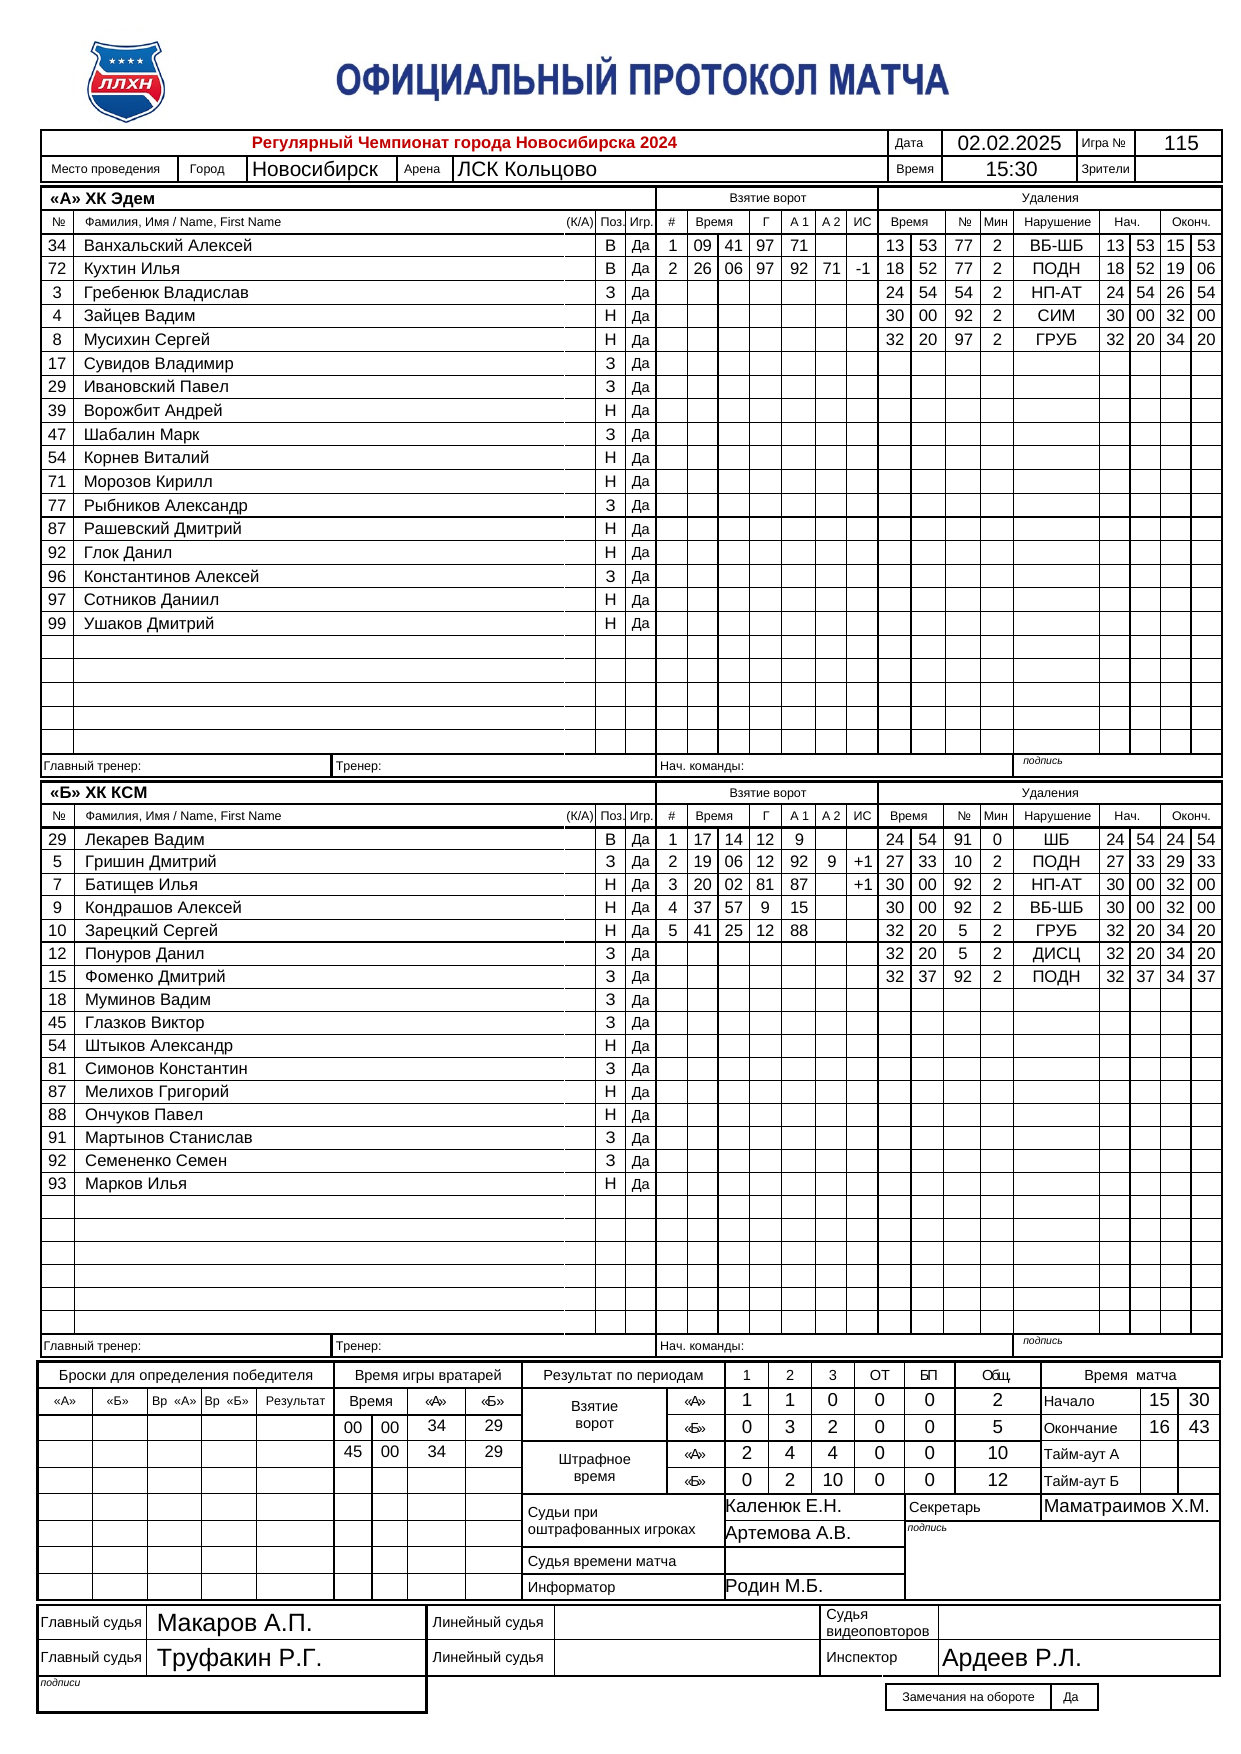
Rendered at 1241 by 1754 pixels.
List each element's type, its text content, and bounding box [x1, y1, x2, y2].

table_cell [879, 612, 910, 634]
table_cell [1131, 989, 1160, 1011]
table_cell [657, 707, 687, 729]
table_cell [626, 1242, 655, 1264]
table_cell [912, 636, 945, 658]
table_cell [1131, 1104, 1160, 1126]
table_cell [688, 659, 717, 682]
table_cell [42, 1242, 74, 1264]
table_cell [816, 829, 846, 849]
table_cell [981, 707, 1013, 729]
table_cell Н [596, 1173, 625, 1195]
table_cell [688, 943, 717, 964]
table_cell [719, 399, 749, 422]
table_cell [1100, 399, 1129, 422]
table_cell [912, 588, 945, 611]
table_cell Симонов Константин [75, 1058, 564, 1079]
table_cell 9 [782, 829, 815, 849]
table_cell [565, 1196, 595, 1218]
table_cell [981, 1219, 1013, 1241]
table_cell Мин [981, 805, 1013, 826]
table_cell 32 [879, 966, 910, 987]
table_cell Оконч. [1161, 211, 1221, 233]
table_cell Да [626, 376, 655, 398]
table_cell 77 [42, 494, 73, 516]
table_cell Информатор [523, 1575, 724, 1599]
table_cell [847, 470, 877, 493]
table_cell З [596, 1150, 625, 1172]
table_cell [847, 565, 877, 587]
table_cell 00 [912, 305, 945, 327]
table_cell [657, 1288, 687, 1310]
table_cell [912, 1081, 943, 1103]
table_cell [688, 281, 717, 303]
table_cell Да [626, 446, 655, 469]
table_cell [565, 1173, 595, 1195]
table_cell Нарушение [1014, 211, 1099, 233]
table_cell 34 [1161, 943, 1190, 964]
table_cell 54 [912, 281, 945, 303]
table_cell [750, 376, 781, 398]
table_cell 1 [769, 1389, 811, 1413]
table_cell [912, 1012, 943, 1033]
table_cell [981, 565, 1013, 587]
table_cell [1192, 1127, 1221, 1149]
table_header «А» ХК Эдем [42, 188, 655, 209]
table_cell [782, 541, 815, 564]
table_cell [1014, 1311, 1099, 1333]
table_cell [847, 1196, 877, 1218]
table_cell [816, 1058, 846, 1079]
table_cell Ивановский Павел [74, 376, 564, 398]
table_header Регулярный Чемпионат города Новосибирска 2024 [42, 131, 887, 155]
table_cell [782, 730, 815, 753]
table_cell [1131, 1173, 1160, 1195]
table_cell Начало [1042, 1389, 1140, 1413]
table_cell 10 [812, 1468, 854, 1493]
table_cell [946, 423, 980, 445]
table_cell 97 [946, 328, 980, 351]
table_cell Время [879, 805, 943, 826]
table_cell 53 [1131, 235, 1160, 256]
table_cell Да [626, 257, 655, 280]
table_cell [981, 1127, 1013, 1149]
table_cell 54 [42, 1035, 74, 1057]
table_cell [782, 328, 815, 351]
table_cell [1014, 494, 1099, 516]
table_cell [1192, 541, 1221, 564]
table_cell [816, 1104, 846, 1126]
table_cell [657, 588, 687, 611]
table_cell [912, 612, 945, 634]
table_cell [879, 1035, 910, 1057]
table_cell 9 [816, 850, 846, 872]
table_cell [944, 1081, 980, 1103]
table_cell [1014, 730, 1099, 753]
table_cell [750, 305, 781, 327]
table_cell [1014, 659, 1099, 682]
table_cell подпись [1014, 755, 1221, 776]
table_cell [1131, 612, 1160, 634]
table_cell [879, 352, 910, 374]
table_cell Да [626, 328, 655, 351]
table_cell [565, 966, 595, 987]
table_cell [782, 352, 815, 374]
table_cell 00 [1192, 874, 1221, 895]
table_cell 09 [688, 235, 717, 256]
table_cell [946, 518, 980, 540]
picture [5, 28, 1179, 129]
table_cell [1192, 707, 1221, 729]
table_cell 2 [956, 1389, 1040, 1413]
table_cell [1131, 707, 1160, 729]
table_cell [816, 920, 846, 941]
table_cell [93, 1441, 147, 1467]
table_cell 2 [981, 257, 1013, 280]
table_cell [408, 1574, 465, 1599]
table_cell [148, 1574, 201, 1599]
table_cell [816, 281, 846, 303]
table_cell [657, 989, 687, 1011]
table_cell [816, 494, 846, 516]
table_cell [981, 541, 1013, 564]
table_cell 20 [1131, 920, 1160, 941]
table_cell [257, 1441, 333, 1467]
table_cell [912, 1104, 943, 1126]
table_cell [565, 943, 595, 964]
table_cell З [596, 494, 625, 516]
table_cell [1161, 494, 1190, 516]
table_cell [42, 1311, 74, 1333]
table_cell Гребенюк Владислав [74, 281, 564, 303]
table_cell 92 [42, 541, 73, 564]
table_cell [719, 1081, 749, 1103]
table_cell 00 [335, 1416, 371, 1440]
table_cell 10 [944, 850, 980, 872]
table_cell [626, 1265, 655, 1287]
table_cell [42, 730, 73, 753]
table_cell Н [596, 896, 625, 918]
table_cell [1100, 683, 1129, 706]
table_cell [596, 730, 625, 753]
table_cell [1141, 1441, 1177, 1467]
table_cell [466, 1574, 521, 1599]
table_cell [879, 730, 910, 753]
table_cell [257, 1547, 333, 1573]
table_cell [688, 1288, 717, 1310]
table_cell [816, 1288, 846, 1310]
table_cell 19 [688, 850, 717, 872]
table_cell подписи [39, 1677, 425, 1711]
table_cell [39, 1574, 92, 1599]
table_cell [719, 518, 749, 540]
table_cell [719, 328, 749, 351]
table_cell [981, 1058, 1013, 1079]
table_cell [981, 1242, 1013, 1264]
table_cell [1014, 541, 1099, 564]
table_cell [847, 1242, 877, 1264]
table_cell 29 [466, 1441, 521, 1467]
table_cell Результат [257, 1389, 333, 1413]
table_cell [946, 636, 980, 658]
table_cell [816, 1196, 846, 1218]
table_cell [657, 1012, 687, 1033]
table_cell [688, 1104, 717, 1126]
table_cell 20 [1131, 943, 1160, 964]
table_cell Да [626, 850, 655, 872]
table_cell Игр. [626, 805, 655, 826]
table_cell [879, 1173, 910, 1195]
table_cell [750, 328, 781, 351]
table_cell [1192, 1035, 1221, 1057]
table_cell [1192, 612, 1221, 634]
table_cell [1100, 446, 1129, 469]
table_cell [1131, 1265, 1160, 1287]
table_cell [782, 446, 815, 469]
table_cell [1131, 565, 1160, 587]
table_cell [782, 966, 815, 987]
table_cell [847, 1012, 877, 1033]
table_cell Да [626, 352, 655, 374]
table_cell Зрители [1078, 157, 1134, 181]
table_cell [1161, 1104, 1190, 1126]
table_cell [782, 1150, 815, 1172]
table_cell Инспектор [821, 1640, 938, 1675]
table_cell 2 [769, 1468, 811, 1493]
table_cell [1131, 399, 1160, 422]
table_cell [1131, 683, 1160, 706]
table_cell [912, 1265, 943, 1287]
table_cell Окончание [1042, 1415, 1140, 1440]
table_cell 2 [981, 281, 1013, 303]
table_cell [719, 989, 749, 1011]
table_cell Кухтин Илья [74, 257, 564, 280]
table_cell +1 [847, 874, 877, 895]
table_cell [1192, 399, 1221, 422]
table_cell [202, 1494, 256, 1520]
table_cell [1100, 1058, 1129, 1079]
table_cell [782, 1242, 815, 1264]
table_cell [847, 1150, 877, 1172]
table_cell 87 [782, 874, 815, 895]
table_cell [148, 1441, 201, 1467]
table_cell Линейный судья [428, 1640, 554, 1675]
table_cell Да [626, 829, 655, 849]
table_cell 24 [879, 281, 910, 303]
table_cell [879, 707, 910, 729]
table_cell 29 [466, 1416, 521, 1440]
table_cell [782, 707, 815, 729]
table_cell [782, 1288, 815, 1310]
table_cell [565, 1265, 595, 1287]
table_cell [816, 1012, 846, 1033]
table_cell [74, 659, 564, 682]
table_cell [1192, 1081, 1221, 1103]
table_cell [1131, 494, 1160, 516]
table_cell [1014, 1196, 1099, 1218]
table_cell [1131, 1196, 1160, 1218]
table_cell [981, 730, 1013, 753]
table_cell [912, 565, 945, 587]
table_cell [944, 1127, 980, 1149]
table_cell [565, 494, 595, 516]
table_cell Мин [981, 211, 1013, 233]
table_cell [782, 588, 815, 611]
table_cell 92 [944, 874, 980, 895]
table_cell подпись [906, 1522, 1219, 1599]
table_cell [912, 1173, 943, 1195]
table_cell З [596, 376, 625, 398]
table_cell № [946, 211, 980, 233]
table_cell 30 [1100, 874, 1129, 895]
table_cell [565, 1288, 595, 1310]
table_cell З [596, 1058, 625, 1079]
table_cell [847, 281, 877, 303]
table_cell 15 [1141, 1389, 1177, 1413]
table_cell [879, 376, 910, 398]
table_cell [750, 636, 781, 658]
table_cell [1100, 612, 1129, 634]
table_cell [879, 1127, 910, 1149]
table_cell [847, 730, 877, 753]
table_cell [335, 1494, 371, 1520]
table_cell [1192, 730, 1221, 753]
table_cell [466, 1494, 521, 1520]
table_cell 30 [1100, 896, 1129, 918]
table_cell [981, 376, 1013, 398]
table_cell [912, 1288, 943, 1310]
table_cell [816, 943, 846, 964]
table_cell Судья времени матча [523, 1548, 724, 1573]
table_cell [688, 1081, 717, 1103]
table_cell [1100, 565, 1129, 587]
table_cell [847, 328, 877, 351]
table_cell [1161, 683, 1190, 706]
table_cell [750, 1035, 781, 1057]
table_cell [1131, 470, 1160, 493]
table_cell [565, 328, 595, 351]
table_cell Шабалин Марк [74, 423, 564, 445]
table_cell [1161, 636, 1190, 658]
table_cell [148, 1521, 201, 1546]
table_cell [657, 1104, 687, 1126]
table_cell [847, 1058, 877, 1079]
table_cell Линейный судья [428, 1606, 554, 1639]
table_cell [596, 1288, 625, 1310]
table_cell НП-АТ [1014, 874, 1099, 895]
table_cell [883, 1677, 1220, 1681]
table_cell [1131, 1035, 1160, 1057]
table_cell 37 [1131, 966, 1160, 987]
table_cell Да [626, 1081, 655, 1103]
table_cell [596, 636, 625, 658]
table_cell [1131, 1012, 1160, 1033]
table_cell [1192, 1150, 1221, 1172]
table_cell 0 [981, 829, 1013, 849]
table_cell [1161, 565, 1190, 587]
table_cell Фамилия, Имя / Name, First Name [75, 805, 565, 826]
table_cell [719, 281, 749, 303]
table_cell [750, 399, 781, 422]
table_cell [1100, 1288, 1129, 1310]
table_cell [42, 659, 73, 682]
table_cell [719, 446, 749, 469]
table_cell 17 [42, 352, 73, 374]
table_cell [657, 1150, 687, 1172]
table_cell Нач. команды: [657, 1335, 1012, 1356]
table_cell [912, 989, 943, 1011]
table_cell [565, 588, 595, 611]
table_cell Артемова А.В. [726, 1521, 904, 1546]
table_cell Да [626, 399, 655, 422]
table_cell [1014, 399, 1099, 422]
table_cell [1131, 636, 1160, 658]
table_cell [93, 1547, 147, 1573]
table_cell [750, 1242, 781, 1264]
table_cell [1014, 1173, 1099, 1195]
table_cell [688, 683, 717, 706]
table_cell [782, 1035, 815, 1057]
table_cell [657, 494, 687, 516]
table_cell [816, 966, 846, 987]
table_cell 13 [879, 235, 910, 256]
table_cell [816, 470, 846, 493]
table_cell Взятие ворот [523, 1389, 666, 1440]
table_cell [39, 1468, 92, 1493]
table_cell 54 [1192, 281, 1221, 303]
table_cell 20 [912, 943, 943, 964]
table_cell [1192, 423, 1221, 445]
table_cell [657, 352, 687, 374]
table_cell Секретарь [906, 1495, 1040, 1520]
table_cell 32 [1161, 874, 1190, 895]
table_cell Город [179, 157, 246, 181]
table_cell 43 [1179, 1415, 1219, 1440]
table_cell 5 [944, 943, 980, 964]
table_cell [688, 1219, 717, 1241]
table_cell [202, 1441, 256, 1467]
table_cell [816, 565, 846, 587]
table_cell [847, 989, 877, 1011]
table_cell [816, 707, 846, 729]
table_cell [565, 707, 595, 729]
table_cell [688, 376, 717, 398]
table_cell 97 [750, 257, 781, 280]
table_cell [596, 1311, 625, 1333]
table_cell № [42, 211, 73, 233]
table_cell [912, 446, 945, 469]
table_cell [847, 235, 877, 256]
table_cell 32 [1100, 328, 1129, 351]
table_cell [657, 399, 687, 422]
table_cell [912, 1242, 943, 1264]
table_cell Да [626, 874, 655, 895]
table_cell [726, 1548, 904, 1573]
table_cell [1161, 1127, 1190, 1149]
table_cell [1100, 588, 1129, 611]
table_cell 0 [726, 1415, 768, 1440]
table_cell Да [626, 920, 655, 941]
table_cell [847, 920, 877, 941]
table_cell ГРУБ [1014, 920, 1099, 941]
table_cell 2 [657, 257, 687, 280]
table_cell [257, 1468, 333, 1493]
table_cell ИС [847, 211, 877, 233]
table_cell [1100, 1173, 1129, 1195]
table_cell [1100, 518, 1129, 540]
table_cell [75, 1242, 564, 1264]
table_cell [782, 1104, 815, 1126]
table_cell [981, 1035, 1013, 1057]
table_cell Мартынов Станислав [75, 1127, 564, 1149]
table_cell [981, 612, 1013, 634]
table_cell [847, 494, 877, 516]
table_cell [816, 1150, 846, 1172]
table_cell Зайцев Вадим [74, 305, 564, 327]
table_cell [816, 1173, 846, 1195]
table_cell [847, 352, 877, 374]
table_cell Каленюк Е.Н. [726, 1495, 904, 1520]
table_header 2 [769, 1363, 811, 1387]
table_cell З [596, 850, 625, 872]
table_cell [1192, 494, 1221, 516]
table_cell 91 [944, 829, 980, 849]
table_cell [688, 588, 717, 611]
table_cell -1 [847, 257, 877, 280]
table_cell Оконч. [1161, 805, 1221, 826]
table_cell 0 [905, 1468, 954, 1493]
table_cell [1100, 423, 1129, 445]
table_cell [688, 494, 717, 516]
table_cell [1161, 399, 1190, 422]
table_cell [981, 494, 1013, 516]
table_cell Ворожбит Андрей [74, 399, 564, 422]
table_cell 0 [855, 1415, 904, 1440]
table_cell 0 [905, 1415, 954, 1440]
table_cell 00 [1131, 874, 1160, 895]
table_header Взятие ворот [657, 783, 877, 803]
table_cell [944, 1311, 980, 1333]
table_cell [688, 1196, 717, 1218]
table_cell Да [626, 989, 655, 1011]
table_cell [1161, 1081, 1190, 1103]
table_cell [847, 1104, 877, 1126]
table_cell [782, 1058, 815, 1079]
table_cell [816, 446, 846, 469]
table_cell 33 [1131, 850, 1160, 872]
table_cell 45 [42, 1012, 74, 1033]
table_cell [75, 1265, 564, 1287]
table_cell [946, 470, 980, 493]
table_cell [257, 1521, 333, 1546]
table_cell [408, 1547, 465, 1573]
table_cell 37 [912, 966, 943, 987]
table_cell 2 [981, 966, 1013, 987]
table_cell [981, 659, 1013, 682]
table_cell Главный тренер: [42, 755, 330, 776]
table_cell [719, 707, 749, 729]
table_cell [750, 494, 781, 516]
table_cell 12 [750, 920, 781, 941]
table_cell [944, 1242, 980, 1264]
table_cell 29 [42, 829, 74, 849]
table_cell 20 [1192, 328, 1221, 351]
table_cell Главный тренер: [42, 1335, 330, 1356]
table_cell Новосибирск [248, 157, 396, 181]
table_cell [782, 683, 815, 706]
table_cell З [596, 352, 625, 374]
table_cell [847, 896, 877, 918]
table_cell 32 [1161, 896, 1190, 918]
table_cell 18 [1100, 257, 1129, 280]
table_cell 2 [981, 305, 1013, 327]
table_cell [750, 446, 781, 469]
table_cell [946, 376, 980, 398]
table_cell [816, 1219, 846, 1241]
table_cell [782, 1311, 815, 1333]
table_cell [816, 989, 846, 1011]
table_cell [1100, 470, 1129, 493]
table_cell [847, 1081, 877, 1103]
table_cell [847, 446, 877, 469]
table_cell [816, 683, 846, 706]
table_cell 7 [42, 874, 74, 895]
table_cell [1131, 1288, 1160, 1310]
table_cell [1192, 659, 1221, 682]
table_cell [565, 1081, 595, 1103]
table_cell [1131, 423, 1160, 445]
table_cell [1161, 989, 1190, 1011]
table_cell Тренер: [333, 1335, 655, 1356]
table_cell [1161, 423, 1190, 445]
table_cell [981, 1104, 1013, 1126]
table_cell [657, 1196, 687, 1218]
table_cell Вр «Б» [202, 1389, 256, 1413]
table_cell «Б» [668, 1415, 724, 1440]
table_cell [782, 376, 815, 398]
table_cell З [596, 423, 625, 445]
table_cell [719, 565, 749, 587]
table_cell ШБ [1014, 829, 1099, 849]
table_cell [688, 1242, 717, 1264]
table_cell 10 [956, 1442, 1040, 1467]
table_cell [1131, 541, 1160, 564]
table_cell 54 [912, 829, 943, 849]
table_cell [879, 683, 910, 706]
table_cell [565, 874, 595, 895]
table_cell 20 [1192, 943, 1221, 964]
table_cell [750, 1127, 781, 1149]
table_cell 99 [42, 612, 73, 634]
table_cell [782, 305, 815, 327]
table_cell [750, 989, 781, 1011]
table_cell [912, 1058, 943, 1079]
table_cell [688, 1012, 717, 1033]
table_cell [1100, 494, 1129, 516]
table_cell [847, 966, 877, 987]
table_cell [74, 636, 564, 658]
table_cell [565, 612, 595, 634]
table_cell 0 [855, 1468, 904, 1493]
table_cell 53 [1192, 235, 1221, 256]
table_cell 0 [855, 1442, 904, 1467]
table_header Да [1052, 1685, 1097, 1709]
table_cell [39, 1416, 92, 1440]
table_cell [626, 1196, 655, 1218]
table_cell В [596, 829, 625, 849]
table_cell [596, 707, 625, 729]
table_cell СИМ [1014, 305, 1099, 327]
table_cell З [596, 943, 625, 964]
table_cell Семененко Семен [75, 1150, 564, 1172]
table_cell [688, 470, 717, 493]
table_cell [1161, 352, 1190, 374]
table_cell [1100, 376, 1129, 398]
table_cell Время [688, 211, 749, 233]
table_cell Н [596, 920, 625, 941]
table_cell (К/А) [565, 805, 595, 826]
table_cell 2 [981, 850, 1013, 872]
table_cell А 2 [816, 805, 846, 826]
table_cell [750, 541, 781, 564]
table_cell 87 [42, 518, 73, 540]
table_cell 54 [1192, 829, 1221, 849]
table_cell [565, 989, 595, 1011]
table_cell [750, 1288, 781, 1310]
table_cell [565, 920, 595, 941]
table_cell [626, 1288, 655, 1310]
table_cell [944, 1058, 980, 1079]
table_cell 32 [1161, 305, 1190, 327]
table_cell Глазков Виктор [75, 1012, 564, 1033]
table_cell [1161, 1012, 1190, 1033]
table_cell [688, 305, 717, 327]
table_cell [1161, 1035, 1190, 1057]
table_cell 3 [42, 281, 73, 303]
table_cell [750, 1104, 781, 1126]
table_cell 34 [408, 1441, 465, 1467]
table_cell [847, 683, 877, 706]
table_cell [1131, 518, 1160, 540]
table_cell [202, 1521, 256, 1546]
table_cell 02 [719, 874, 749, 895]
table_cell [1131, 588, 1160, 611]
table_cell Н [596, 1081, 625, 1103]
table_cell [719, 943, 749, 964]
table_cell 34 [408, 1416, 465, 1440]
table_cell 0 [812, 1389, 854, 1413]
table_cell [1131, 1081, 1160, 1103]
table_cell [75, 1196, 564, 1218]
table_cell [879, 1311, 910, 1333]
table_cell [1014, 707, 1099, 729]
table_cell [944, 1150, 980, 1172]
table_cell [879, 541, 910, 564]
table_cell [1100, 1196, 1129, 1218]
table_cell 34 [42, 235, 73, 256]
table_cell [912, 1035, 943, 1057]
table_cell Игр. [626, 211, 655, 233]
table_cell Н [596, 446, 625, 469]
table_cell [93, 1521, 147, 1546]
table_cell [373, 1494, 407, 1520]
table_cell [750, 281, 781, 303]
table_cell [879, 989, 910, 1011]
table_cell [1192, 1012, 1221, 1033]
table_cell [1014, 1012, 1099, 1033]
table_cell [981, 518, 1013, 540]
table_cell [565, 730, 595, 753]
table_header Замечания на обороте [887, 1685, 1050, 1709]
table_cell [657, 281, 687, 303]
table_cell [750, 1173, 781, 1195]
table_cell [946, 352, 980, 374]
table_cell [847, 541, 877, 564]
table_cell [596, 1242, 625, 1264]
table_cell Ардеев Р.Л. [939, 1640, 1219, 1675]
table_cell [1100, 1219, 1129, 1241]
table_cell 12 [42, 943, 74, 964]
table_cell 54 [42, 446, 73, 469]
table_cell [981, 446, 1013, 469]
table_cell [75, 1288, 564, 1310]
table_cell [39, 1441, 92, 1467]
table_cell [719, 1058, 749, 1079]
table_cell 19 [1161, 257, 1190, 280]
table_cell [782, 423, 815, 445]
table_cell [1161, 541, 1190, 564]
table_cell [912, 1219, 943, 1241]
table_cell 27 [1100, 850, 1129, 872]
table_cell 17 [688, 829, 717, 849]
table_cell [879, 1150, 910, 1172]
table_cell [565, 1242, 595, 1264]
table_cell [816, 659, 846, 682]
table_cell [657, 659, 687, 682]
table_cell 20 [1131, 328, 1160, 351]
table_cell 71 [816, 257, 846, 280]
table_cell [816, 612, 846, 634]
table_cell [565, 470, 595, 493]
table_cell 00 [1192, 896, 1221, 918]
table_cell [816, 636, 846, 658]
table_cell 10 [42, 920, 74, 941]
table_cell [657, 1311, 687, 1333]
table_cell [981, 399, 1013, 422]
table_cell Н [596, 305, 625, 327]
table_cell 29 [1161, 850, 1190, 872]
table_cell [816, 1311, 846, 1333]
table_cell подпись [1014, 1335, 1221, 1356]
table_cell [1161, 1265, 1190, 1287]
table_cell [565, 1104, 595, 1126]
table_cell [981, 1311, 1013, 1333]
table_cell Н [596, 399, 625, 422]
table_cell 5 [956, 1415, 1040, 1440]
table_cell [981, 588, 1013, 611]
table_cell 92 [946, 305, 980, 327]
table_cell Да [626, 1173, 655, 1195]
table_cell [719, 541, 749, 564]
table_cell [1192, 518, 1221, 540]
table_cell [912, 1311, 943, 1333]
table_cell [657, 966, 687, 987]
table_cell 32 [1100, 966, 1129, 987]
table_cell 32 [879, 920, 910, 941]
table_cell [39, 1521, 92, 1546]
table_cell [719, 1012, 749, 1033]
table_cell [750, 1058, 781, 1079]
table_cell [847, 1035, 877, 1057]
table_cell 2 [981, 235, 1013, 256]
table_cell [946, 612, 980, 634]
table_cell ГРУБ [1014, 328, 1099, 351]
table_cell Да [626, 565, 655, 587]
table_cell [816, 588, 846, 611]
table_cell [912, 1196, 943, 1218]
table_cell Да [626, 1127, 655, 1149]
table_cell [946, 683, 980, 706]
table_cell [879, 1058, 910, 1079]
table_cell [719, 966, 749, 987]
table_cell Н [596, 612, 625, 634]
table_cell 41 [719, 235, 749, 256]
table_cell [565, 281, 595, 303]
table_cell Главный судья [39, 1640, 146, 1675]
table_cell [1014, 470, 1099, 493]
table_cell 2 [981, 920, 1013, 941]
table_cell [1014, 636, 1099, 658]
table_cell [847, 636, 877, 658]
table_header Броски для определения победителя [39, 1363, 333, 1387]
table_cell З [596, 565, 625, 587]
table_cell [657, 328, 687, 351]
table_cell З [596, 989, 625, 1011]
table_cell Н [596, 541, 625, 564]
table_cell [782, 943, 815, 964]
table_cell [879, 494, 910, 516]
table_cell 97 [750, 235, 781, 256]
table_cell 00 [1131, 896, 1160, 918]
table_cell [912, 1127, 943, 1149]
table_cell [657, 1242, 687, 1264]
table_cell [847, 1173, 877, 1195]
table_cell [1100, 541, 1129, 564]
table_header «Б» ХК КСМ [42, 783, 655, 803]
table_cell [1192, 470, 1221, 493]
table_cell [750, 966, 781, 987]
table_cell [981, 1173, 1013, 1195]
table_cell 92 [782, 257, 815, 280]
table_cell [688, 707, 717, 729]
table_cell [782, 494, 815, 516]
table_cell [1100, 1265, 1129, 1287]
table_cell 00 [912, 896, 943, 918]
table_cell Да [626, 1150, 655, 1172]
table_cell 52 [912, 257, 945, 280]
table_cell [879, 659, 910, 682]
table_cell [688, 1150, 717, 1172]
table_cell [847, 399, 877, 422]
table_cell [626, 1311, 655, 1333]
table_cell № [944, 805, 980, 826]
table_cell [816, 235, 846, 256]
table_cell [912, 1150, 943, 1172]
table_cell [39, 1547, 92, 1573]
table_cell Да [626, 1012, 655, 1033]
table_cell Время [335, 1389, 407, 1413]
table_cell [1161, 730, 1190, 753]
table_cell [879, 399, 910, 422]
table_cell [1014, 352, 1099, 374]
table_cell [879, 518, 910, 540]
table_cell «А» [668, 1389, 724, 1413]
table_cell 2 [981, 943, 1013, 964]
table_cell «А» [39, 1389, 92, 1413]
table_cell [596, 683, 625, 706]
table_cell [879, 1219, 910, 1241]
table_cell [565, 1035, 595, 1057]
table_cell [879, 1196, 910, 1218]
table_cell Штыков Александр [75, 1035, 564, 1057]
table_cell Фамилия, Имя / Name, First Name [74, 211, 565, 233]
table_cell [816, 518, 846, 540]
table_cell [1100, 730, 1129, 753]
table_cell [657, 683, 687, 706]
table_cell Сувидов Владимир [74, 352, 564, 374]
table_cell 30 [1100, 305, 1129, 327]
table_cell [1014, 1058, 1099, 1079]
table_cell Макаров А.П. [147, 1606, 425, 1639]
table_cell ЛСК Кольцово [454, 157, 887, 181]
table_cell 30 [879, 305, 910, 327]
table_cell З [596, 966, 625, 987]
table_cell 15 [782, 896, 815, 918]
table_cell [257, 1574, 333, 1599]
table_cell 91 [42, 1127, 74, 1149]
table_cell [1161, 1150, 1190, 1172]
table_cell [719, 1265, 749, 1287]
table_cell 06 [719, 850, 749, 872]
table_cell [688, 541, 717, 564]
table_cell [657, 305, 687, 327]
table_cell НП-АТ [1014, 281, 1099, 303]
table_cell [688, 328, 717, 351]
table_cell [202, 1416, 256, 1440]
table_cell Марков Илья [75, 1173, 564, 1195]
table_cell [816, 730, 846, 753]
table_cell [565, 305, 595, 327]
table_cell Да [626, 588, 655, 611]
table_cell Да [626, 281, 655, 303]
table_cell [565, 1127, 595, 1149]
table_cell [565, 235, 595, 256]
table_cell 52 [1131, 257, 1160, 280]
table_cell [1014, 1104, 1099, 1126]
table_cell Фоменко Дмитрий [75, 966, 564, 987]
table_cell Ванхальский Алексей [74, 235, 564, 256]
table_cell [981, 1012, 1013, 1033]
table_cell [1136, 157, 1221, 181]
table_cell [1014, 1035, 1099, 1057]
table_header Удаления [879, 188, 1221, 209]
table_cell [946, 399, 980, 422]
table_cell [408, 1521, 465, 1546]
table_cell [879, 636, 910, 658]
table_cell [257, 1494, 333, 1520]
table_cell Да [626, 1104, 655, 1126]
table_cell Да [626, 470, 655, 493]
table_cell [1192, 376, 1221, 398]
table_cell 12 [956, 1468, 1040, 1493]
table_cell [688, 730, 717, 753]
table_cell [565, 1058, 595, 1079]
table_cell [1161, 1311, 1190, 1333]
table_cell [626, 659, 655, 682]
table_cell [1161, 1219, 1190, 1241]
table_cell 20 [912, 920, 943, 941]
table_cell [466, 1521, 521, 1546]
table_cell [981, 1081, 1013, 1103]
table_cell [912, 399, 945, 422]
table_cell [912, 518, 945, 540]
table_cell [565, 850, 595, 872]
table_cell [750, 1196, 781, 1218]
table_cell [1131, 1058, 1160, 1079]
table_cell [719, 470, 749, 493]
table_cell [946, 588, 980, 611]
table_cell [1192, 1265, 1221, 1287]
table_cell [1100, 659, 1129, 682]
table_cell [1131, 446, 1160, 469]
table_cell 2 [981, 328, 1013, 351]
table_cell Морозов Кирилл [74, 470, 564, 493]
table_cell [565, 541, 595, 564]
table_cell [1131, 659, 1160, 682]
table_cell [946, 659, 980, 682]
table_cell [1014, 423, 1099, 445]
table_header Результат по периодам [523, 1363, 724, 1387]
table_cell 3 [657, 874, 687, 895]
table_cell 20 [688, 874, 717, 895]
table_cell 1 [657, 829, 687, 849]
table_cell З [596, 281, 625, 303]
table_cell [1014, 1288, 1099, 1310]
table_cell 39 [42, 399, 73, 422]
table_cell [719, 1150, 749, 1172]
table_cell [1014, 612, 1099, 634]
table_cell [93, 1468, 147, 1493]
table_cell [782, 281, 815, 303]
table_cell «А» [408, 1389, 465, 1413]
table_cell ИС [847, 805, 877, 826]
table_cell Арена [398, 157, 452, 181]
table_cell Поз. [596, 805, 625, 826]
table_cell [1192, 588, 1221, 611]
table_cell [944, 1219, 980, 1241]
table_cell Да [626, 612, 655, 634]
table_cell [688, 612, 717, 634]
table_cell [428, 1677, 882, 1711]
table_header Общ. [956, 1363, 1040, 1387]
table_cell [719, 1104, 749, 1126]
table_cell 00 [373, 1416, 407, 1440]
table_cell [981, 470, 1013, 493]
table_cell [981, 352, 1013, 374]
table_cell 32 [1100, 920, 1129, 941]
table_cell [782, 659, 815, 682]
table_cell 15:30 [943, 157, 1076, 181]
table_cell [657, 565, 687, 587]
table_cell [1131, 1150, 1160, 1172]
table_header 02.02.2025 [943, 131, 1076, 155]
table_cell Труфакин Р.Г. [147, 1640, 425, 1675]
table_cell 24 [1161, 829, 1190, 849]
table_cell «Б» [668, 1468, 724, 1493]
table_cell [750, 1265, 781, 1287]
table_cell [1100, 707, 1129, 729]
table_cell Да [626, 541, 655, 564]
table_cell З [596, 1127, 625, 1149]
table_cell [466, 1547, 521, 1573]
table_cell [1192, 1058, 1221, 1079]
table_cell [688, 399, 717, 422]
table_cell [719, 588, 749, 611]
table_cell [1192, 1196, 1221, 1218]
table_cell [782, 518, 815, 540]
table_cell [1192, 683, 1221, 706]
table_cell [42, 683, 73, 706]
table_cell ВБ-ШБ [1014, 235, 1099, 256]
table_cell [981, 1288, 1013, 1310]
table_cell [782, 565, 815, 587]
table_cell 0 [905, 1442, 954, 1467]
table_cell 92 [944, 966, 980, 987]
table_cell Судьи при оштрафованных игроках [523, 1495, 724, 1546]
table_cell 26 [1161, 281, 1190, 303]
table_cell Кондрашов Алексей [75, 896, 564, 918]
table_cell [879, 470, 910, 493]
table_cell [565, 399, 595, 422]
table_cell [750, 707, 781, 729]
table_cell [626, 730, 655, 753]
table_cell [847, 1311, 877, 1333]
table_cell [565, 896, 595, 918]
table_cell [946, 707, 980, 729]
table_cell [42, 1196, 74, 1218]
table_cell Н [596, 470, 625, 493]
table_cell [657, 1127, 687, 1149]
table_cell [626, 636, 655, 658]
table_cell [782, 636, 815, 658]
table_cell [912, 376, 945, 398]
table_cell # [657, 211, 687, 233]
table_cell 71 [42, 470, 73, 493]
table_cell [719, 612, 749, 634]
table_cell [719, 305, 749, 327]
table_cell [782, 470, 815, 493]
table_cell Гришин Дмитрий [75, 850, 564, 872]
table_cell ВБ-ШБ [1014, 896, 1099, 918]
table_cell [657, 1081, 687, 1103]
table_cell [1014, 565, 1099, 587]
table_cell [750, 612, 781, 634]
table_cell [879, 1265, 910, 1287]
table_cell [847, 829, 877, 849]
table_cell [782, 1265, 815, 1287]
table_cell ПОДН [1014, 850, 1099, 872]
table_cell [782, 1219, 815, 1241]
table_cell Н [596, 518, 625, 540]
table_cell [657, 730, 687, 753]
table_cell [1161, 659, 1190, 682]
table_cell 37 [1192, 966, 1221, 987]
table_cell [1100, 1127, 1129, 1149]
table_cell [1014, 1265, 1099, 1287]
table_cell [335, 1547, 371, 1573]
table_cell [688, 1058, 717, 1079]
table_cell [1161, 612, 1190, 634]
table_cell [688, 423, 717, 445]
table_cell [782, 1127, 815, 1149]
table_cell 33 [912, 850, 943, 872]
table_cell [565, 1150, 595, 1172]
table_cell Главный судья [39, 1606, 146, 1639]
table_cell [782, 989, 815, 1011]
table_cell [1131, 1219, 1160, 1241]
table_cell [408, 1494, 465, 1520]
table_cell [1100, 1035, 1129, 1057]
table_cell [816, 1035, 846, 1057]
table_cell [626, 707, 655, 729]
table_cell [1014, 1242, 1099, 1264]
table_cell [782, 1081, 815, 1103]
table_cell 29 [42, 376, 73, 398]
table_cell [912, 659, 945, 682]
table_cell ПОДН [1014, 966, 1099, 987]
table_cell [750, 470, 781, 493]
table_cell [1192, 565, 1221, 587]
table_cell Да [626, 966, 655, 987]
table_cell 5 [944, 920, 980, 941]
table_cell [1192, 1219, 1221, 1241]
table_cell Н [596, 588, 625, 611]
table_cell [1161, 1288, 1190, 1310]
table_cell В [596, 235, 625, 256]
table_cell [565, 257, 595, 280]
table_cell 25 [719, 920, 749, 941]
table_cell [750, 730, 781, 753]
table_cell [657, 470, 687, 493]
table_cell [1179, 1468, 1219, 1493]
table_cell Штрафное время [523, 1442, 666, 1493]
table_cell Мусихин Сергей [74, 328, 564, 351]
table_cell (К/А) [565, 211, 595, 233]
table_cell [719, 1127, 749, 1149]
table_cell «А» [668, 1442, 724, 1467]
table_cell 5 [42, 850, 74, 872]
table_header 3 [812, 1363, 854, 1387]
table_cell [75, 1311, 564, 1333]
table_cell 1 [657, 235, 687, 256]
table_cell [657, 1219, 687, 1241]
table_cell [816, 423, 846, 445]
table_cell 00 [912, 874, 943, 895]
table_cell [565, 1012, 595, 1033]
table_cell [1161, 1196, 1190, 1218]
table_cell ПОДН [1014, 257, 1099, 280]
table_cell [1192, 1104, 1221, 1126]
table_cell 15 [1161, 235, 1190, 256]
table_cell [688, 518, 717, 540]
table_cell [1100, 636, 1129, 658]
table_cell [148, 1547, 201, 1573]
table_cell 00 [1131, 305, 1160, 327]
table_cell 18 [42, 989, 74, 1011]
table_cell [944, 989, 980, 1011]
table_cell Г [750, 805, 781, 826]
table_cell [565, 636, 595, 658]
table_cell 92 [782, 850, 815, 872]
table_cell 92 [42, 1150, 74, 1172]
table_cell Да [626, 305, 655, 327]
table_cell [565, 1219, 595, 1241]
table_cell [750, 565, 781, 587]
table_cell 24 [1100, 829, 1129, 849]
table_cell [1014, 1081, 1099, 1103]
table_cell [816, 1081, 846, 1103]
table_cell [74, 730, 564, 753]
table_cell [202, 1574, 256, 1599]
table_cell А 2 [816, 211, 846, 233]
table_cell [750, 1150, 781, 1172]
table_cell [657, 612, 687, 634]
table_cell [42, 1288, 74, 1310]
table_cell [939, 1606, 1219, 1639]
table_cell [565, 376, 595, 398]
table_cell [1100, 1104, 1129, 1126]
table_cell [719, 683, 749, 706]
table_cell [626, 1219, 655, 1241]
table_cell [912, 423, 945, 445]
table_cell Нарушение [1014, 805, 1099, 826]
table_cell [74, 683, 564, 706]
table_cell [719, 423, 749, 445]
table_header Время матча [1042, 1363, 1219, 1387]
table_cell 15 [42, 966, 74, 987]
table_cell [750, 1219, 781, 1241]
table_cell [93, 1416, 147, 1440]
table_cell 81 [750, 874, 781, 895]
table_cell [596, 659, 625, 682]
table_cell В [596, 257, 625, 280]
table_cell [847, 1265, 877, 1287]
table_cell [39, 1494, 92, 1520]
table_cell 4 [42, 305, 73, 327]
table_cell [944, 1173, 980, 1195]
table_cell 18 [879, 257, 910, 280]
table_cell [719, 1242, 749, 1264]
table_cell [847, 612, 877, 634]
table_cell 30 [879, 896, 910, 918]
table_cell [688, 1035, 717, 1057]
table_cell [565, 446, 595, 469]
table_cell [750, 588, 781, 611]
table_cell [93, 1574, 147, 1599]
table_cell Время [688, 805, 749, 826]
table_cell 57 [719, 896, 749, 918]
table_cell [816, 376, 846, 398]
table_cell [335, 1468, 371, 1493]
table_cell Понуров Данил [75, 943, 564, 964]
table_cell [816, 1127, 846, 1149]
table_cell [1014, 588, 1099, 611]
table_cell Да [626, 494, 655, 516]
table_cell [946, 494, 980, 516]
table_cell 88 [782, 920, 815, 941]
table_cell 34 [1161, 328, 1190, 351]
table_cell [912, 707, 945, 729]
table_cell Да [626, 1058, 655, 1079]
table_cell [1161, 446, 1190, 469]
table_cell [373, 1574, 407, 1599]
table_cell [335, 1574, 371, 1599]
table_cell [912, 494, 945, 516]
table_cell [1014, 376, 1099, 398]
table_cell 33 [1192, 850, 1221, 872]
table_cell 12 [750, 829, 781, 849]
table_cell Тренер: [333, 755, 655, 776]
table_cell [879, 446, 910, 469]
table_cell [1100, 989, 1129, 1011]
table_cell [816, 305, 846, 327]
table_cell 47 [42, 423, 73, 445]
table_cell [816, 399, 846, 422]
table_cell [847, 423, 877, 445]
table_cell Рыбников Александр [74, 494, 564, 516]
table_cell [596, 1265, 625, 1287]
table_cell Ончуков Павел [75, 1104, 564, 1126]
table_header БП [905, 1363, 954, 1387]
table_cell [565, 352, 595, 374]
table_cell 97 [42, 588, 73, 611]
table_cell 2 [981, 874, 1013, 895]
table_cell З [596, 1012, 625, 1033]
table_cell 20 [912, 328, 945, 351]
table_cell [719, 1035, 749, 1057]
table_cell [981, 1265, 1013, 1287]
table_cell 77 [946, 257, 980, 280]
table_header Время игры вратарей [335, 1363, 521, 1387]
table_cell [750, 943, 781, 964]
table_cell 27 [879, 850, 910, 872]
table_cell [1161, 588, 1190, 611]
table_cell Судья видеоповторов [821, 1606, 938, 1639]
table_cell [657, 1173, 687, 1195]
table_cell [373, 1521, 407, 1546]
table_cell [816, 1242, 846, 1264]
table_cell 41 [688, 920, 717, 941]
table_cell [1131, 352, 1160, 374]
table_cell Родин М.Б. [726, 1575, 904, 1599]
table_cell [373, 1547, 407, 1573]
table_cell [816, 541, 846, 564]
table_cell [782, 1196, 815, 1218]
table_cell [847, 518, 877, 540]
table_cell [816, 1265, 846, 1287]
table_cell [719, 1173, 749, 1195]
table_cell 00 [373, 1441, 407, 1467]
table_cell Сотников Даниил [74, 588, 564, 611]
table_cell [879, 1012, 910, 1033]
table_cell [657, 943, 687, 964]
table_cell [1100, 352, 1129, 374]
table_cell [565, 1311, 595, 1333]
table_cell Тайм-аут Б [1042, 1468, 1140, 1493]
table_cell [688, 352, 717, 374]
table_cell Н [596, 874, 625, 895]
table_cell [944, 1104, 980, 1126]
table_cell Да [626, 235, 655, 256]
table_cell 72 [42, 257, 73, 280]
table_cell [944, 1012, 980, 1033]
table_cell [657, 1035, 687, 1057]
table_cell [657, 636, 687, 658]
table_cell [555, 1606, 819, 1639]
table_cell [1131, 1311, 1160, 1333]
table_header Удаления [879, 783, 1221, 803]
table_cell [1192, 352, 1221, 374]
table_cell [879, 588, 910, 611]
table_cell [1192, 446, 1221, 469]
table_cell Нач. [1100, 211, 1160, 233]
table_cell [1100, 1012, 1129, 1033]
table_cell [1161, 707, 1190, 729]
table_cell [1161, 1058, 1190, 1079]
table_cell [981, 1150, 1013, 1172]
table_cell [879, 565, 910, 587]
table_cell 0 [855, 1389, 904, 1413]
table_cell Константинов Алексей [74, 565, 564, 587]
table_cell [879, 1104, 910, 1126]
table_cell 87 [42, 1081, 74, 1103]
table_cell [912, 730, 945, 753]
table_cell [335, 1521, 371, 1546]
table_cell [912, 541, 945, 564]
table_cell 14 [719, 829, 749, 849]
table_cell [847, 1127, 877, 1149]
table_cell [912, 470, 945, 493]
table_cell [782, 399, 815, 422]
table_cell 9 [42, 896, 74, 918]
table_cell 24 [1100, 281, 1129, 303]
table_cell 37 [688, 896, 717, 918]
table_cell Н [596, 328, 625, 351]
table_cell +1 [847, 850, 877, 872]
table_cell [657, 518, 687, 540]
table_cell Лекарев Вадим [75, 829, 564, 849]
table_cell [657, 1058, 687, 1079]
table_cell 26 [688, 257, 717, 280]
table_cell [1131, 1127, 1160, 1149]
table_header 115 [1136, 131, 1221, 155]
table_cell [1131, 376, 1160, 398]
table_cell [750, 659, 781, 682]
table_cell [719, 1196, 749, 1218]
table_cell Корнев Виталий [74, 446, 564, 469]
table_cell [1014, 989, 1099, 1011]
table_cell [555, 1640, 819, 1675]
table_cell 92 [944, 896, 980, 918]
table_cell 54 [1131, 281, 1160, 303]
table_cell 88 [42, 1104, 74, 1126]
table_cell 77 [946, 235, 980, 256]
table_cell [1141, 1468, 1177, 1493]
table_cell [981, 636, 1013, 658]
table_cell 0 [726, 1468, 768, 1493]
table_cell Да [626, 1035, 655, 1057]
table_cell 16 [1141, 1415, 1177, 1440]
table_cell 06 [1192, 257, 1221, 280]
table_cell [782, 612, 815, 634]
table_cell 00 [1192, 305, 1221, 327]
table_cell [688, 1311, 717, 1333]
table_cell [719, 636, 749, 658]
table_cell 4 [657, 896, 687, 918]
table_header ОТ [855, 1363, 904, 1387]
table_cell 5 [657, 920, 687, 941]
table_cell [946, 541, 980, 564]
table_cell [1192, 1242, 1221, 1264]
table_cell [1161, 1242, 1190, 1264]
table_cell [981, 423, 1013, 445]
table_cell [1014, 446, 1099, 469]
table_cell [1099, 1682, 1220, 1711]
table_cell Н [596, 1035, 625, 1057]
table_cell [657, 1265, 687, 1287]
table_cell [750, 1081, 781, 1103]
table_cell [1014, 518, 1099, 540]
table_cell 4 [812, 1442, 854, 1467]
table_cell 4 [769, 1442, 811, 1467]
table_cell 20 [1192, 920, 1221, 941]
table_cell Тайм-аут А [1042, 1441, 1140, 1467]
table_cell Рашевский Дмитрий [74, 518, 564, 540]
table_cell ДИСЦ [1014, 943, 1099, 964]
table_cell [750, 1012, 781, 1033]
table_cell [565, 829, 595, 849]
table_cell Маматраимов Х.М. [1042, 1495, 1219, 1520]
table_cell [981, 989, 1013, 1011]
table_cell «Б» [93, 1389, 147, 1413]
table_cell Нач. команды: [657, 755, 1012, 776]
table_cell [565, 565, 595, 587]
table_cell [42, 636, 73, 658]
table_cell [1014, 1219, 1099, 1241]
table_cell 2 [657, 850, 687, 872]
table_cell [981, 1196, 1013, 1218]
table_cell [719, 730, 749, 753]
table_cell 30 [1179, 1389, 1219, 1413]
table_cell [688, 1173, 717, 1195]
table_cell 3 [769, 1415, 811, 1440]
table_cell Да [626, 943, 655, 964]
table_cell [565, 683, 595, 706]
table_cell «Б » [466, 1389, 521, 1413]
table_cell [75, 1219, 564, 1241]
table_cell [1100, 1081, 1129, 1103]
table_cell [626, 683, 655, 706]
table_cell [1192, 989, 1221, 1011]
table_cell [912, 352, 945, 374]
table_cell [596, 1219, 625, 1241]
table_cell [1014, 1127, 1099, 1149]
table_cell [912, 683, 945, 706]
table_cell [879, 1242, 910, 1264]
table_cell [1131, 1242, 1160, 1264]
table_cell 81 [42, 1058, 74, 1079]
table_cell [1100, 1242, 1129, 1264]
table_cell [74, 707, 564, 729]
table_cell Батищев Илья [75, 874, 564, 895]
table_cell [1161, 1173, 1190, 1195]
table_cell Муминов Вадим [75, 989, 564, 1011]
table_cell 30 [879, 874, 910, 895]
table_cell [1192, 636, 1221, 658]
table_cell [719, 1288, 749, 1310]
table_cell [750, 352, 781, 374]
table_cell [847, 305, 877, 327]
table_cell [688, 446, 717, 469]
table_cell [688, 966, 717, 987]
table_cell Нач. [1100, 805, 1160, 826]
table_cell [944, 1265, 980, 1287]
table_cell [719, 1219, 749, 1241]
table_cell [148, 1494, 201, 1520]
table_cell Глок Данил [74, 541, 564, 564]
table_cell [657, 541, 687, 564]
table_cell [408, 1468, 465, 1493]
table_cell Поз. [596, 211, 625, 233]
table_cell [879, 423, 910, 445]
table_cell [42, 707, 73, 729]
table_cell [750, 683, 781, 706]
table_cell [1014, 1150, 1099, 1172]
table_cell [847, 659, 877, 682]
table_cell [688, 1265, 717, 1287]
table_cell [946, 730, 980, 753]
table_cell [719, 1311, 749, 1333]
table_cell Да [626, 896, 655, 918]
table_cell [816, 874, 846, 895]
table_cell 24 [879, 829, 910, 849]
table_cell [202, 1547, 256, 1573]
table_cell [596, 1196, 625, 1218]
table_cell [944, 1035, 980, 1057]
table_cell 9 [750, 896, 781, 918]
table_cell 0 [905, 1389, 954, 1413]
table_cell [782, 1012, 815, 1033]
table_cell [750, 1311, 781, 1333]
table_cell 2 [726, 1442, 768, 1467]
table_cell А 1 [782, 805, 815, 826]
table_cell Н [596, 1104, 625, 1126]
table_cell [750, 423, 781, 445]
table_cell Да [626, 518, 655, 540]
table_cell # [657, 805, 687, 826]
table_cell [688, 1127, 717, 1149]
table_cell [1161, 518, 1190, 540]
table_cell [879, 1288, 910, 1310]
table_cell [816, 328, 846, 351]
table_cell [42, 1219, 74, 1241]
table_cell [1014, 683, 1099, 706]
table_cell [719, 494, 749, 516]
table_cell Ушаков Дмитрий [74, 612, 564, 634]
table_cell 93 [42, 1173, 74, 1195]
table_cell [1131, 730, 1160, 753]
table_cell 34 [1161, 966, 1190, 987]
table_cell [1161, 470, 1190, 493]
table_cell [1192, 1311, 1221, 1333]
table_cell Вр «А» [148, 1389, 201, 1413]
table_cell 8 [42, 328, 73, 351]
table_cell 54 [946, 281, 980, 303]
table_cell [466, 1468, 521, 1493]
table_cell [944, 1196, 980, 1218]
table_cell [944, 1288, 980, 1310]
table_cell 71 [782, 235, 815, 256]
table_cell Зарецкий Сергей [75, 920, 564, 941]
table_cell [879, 1081, 910, 1103]
table_cell [847, 588, 877, 611]
table_cell 96 [42, 565, 73, 587]
table_cell 32 [879, 943, 910, 964]
table_cell 13 [1100, 235, 1129, 256]
table_cell [657, 446, 687, 469]
table_cell Место проведения [42, 157, 177, 181]
table_cell [1192, 1288, 1221, 1310]
table_cell [847, 707, 877, 729]
table_cell 32 [879, 328, 910, 351]
table_cell А 1 [782, 211, 815, 233]
table_cell [816, 896, 846, 918]
table_cell 06 [719, 257, 749, 280]
table_cell Да [626, 423, 655, 445]
table_cell [946, 565, 980, 587]
table_cell [847, 1219, 877, 1241]
table_cell [981, 683, 1013, 706]
table_cell 34 [1161, 920, 1190, 941]
table_cell [565, 659, 595, 682]
table_cell [202, 1468, 256, 1493]
table_cell 45 [335, 1441, 371, 1467]
table_cell [719, 376, 749, 398]
table_cell [1179, 1441, 1219, 1467]
table_cell [1192, 1173, 1221, 1195]
table_cell [373, 1468, 407, 1493]
table_cell Г [750, 211, 781, 233]
table_cell [719, 659, 749, 682]
table_cell [657, 376, 687, 398]
table_header Игра № [1078, 131, 1134, 155]
table_cell 1 [726, 1389, 768, 1413]
table_cell Мелихов Григорий [75, 1081, 564, 1103]
table_cell 54 [1131, 829, 1160, 849]
table_cell 2 [981, 896, 1013, 918]
table_cell [688, 989, 717, 1011]
table_cell [148, 1416, 201, 1440]
table_cell 2 [812, 1415, 854, 1440]
table_cell [946, 446, 980, 469]
table_cell [1100, 1311, 1129, 1333]
table_cell [565, 423, 595, 445]
table_cell [657, 423, 687, 445]
table_header 1 [726, 1363, 768, 1387]
table_cell [565, 518, 595, 540]
table_header Дата [889, 131, 941, 155]
table_header Взятие ворот [657, 188, 877, 209]
table_cell [42, 1265, 74, 1287]
table_cell [782, 1173, 815, 1195]
table_cell [148, 1468, 201, 1493]
table_cell [93, 1494, 147, 1520]
table_cell [1100, 1150, 1129, 1172]
table_cell [1161, 376, 1190, 398]
table_cell № [42, 805, 74, 826]
table_cell 32 [1100, 943, 1129, 964]
table_cell 53 [912, 235, 945, 256]
table_cell [847, 376, 877, 398]
table_cell Время [889, 157, 941, 181]
table_cell Время [879, 211, 945, 233]
table_cell [816, 352, 846, 374]
table_cell [719, 352, 749, 374]
table_cell [847, 943, 877, 964]
table_cell [750, 518, 781, 540]
table_cell [688, 636, 717, 658]
table_cell [847, 1288, 877, 1310]
table_cell 12 [750, 850, 781, 872]
table_cell [688, 565, 717, 587]
table_cell [257, 1416, 333, 1440]
